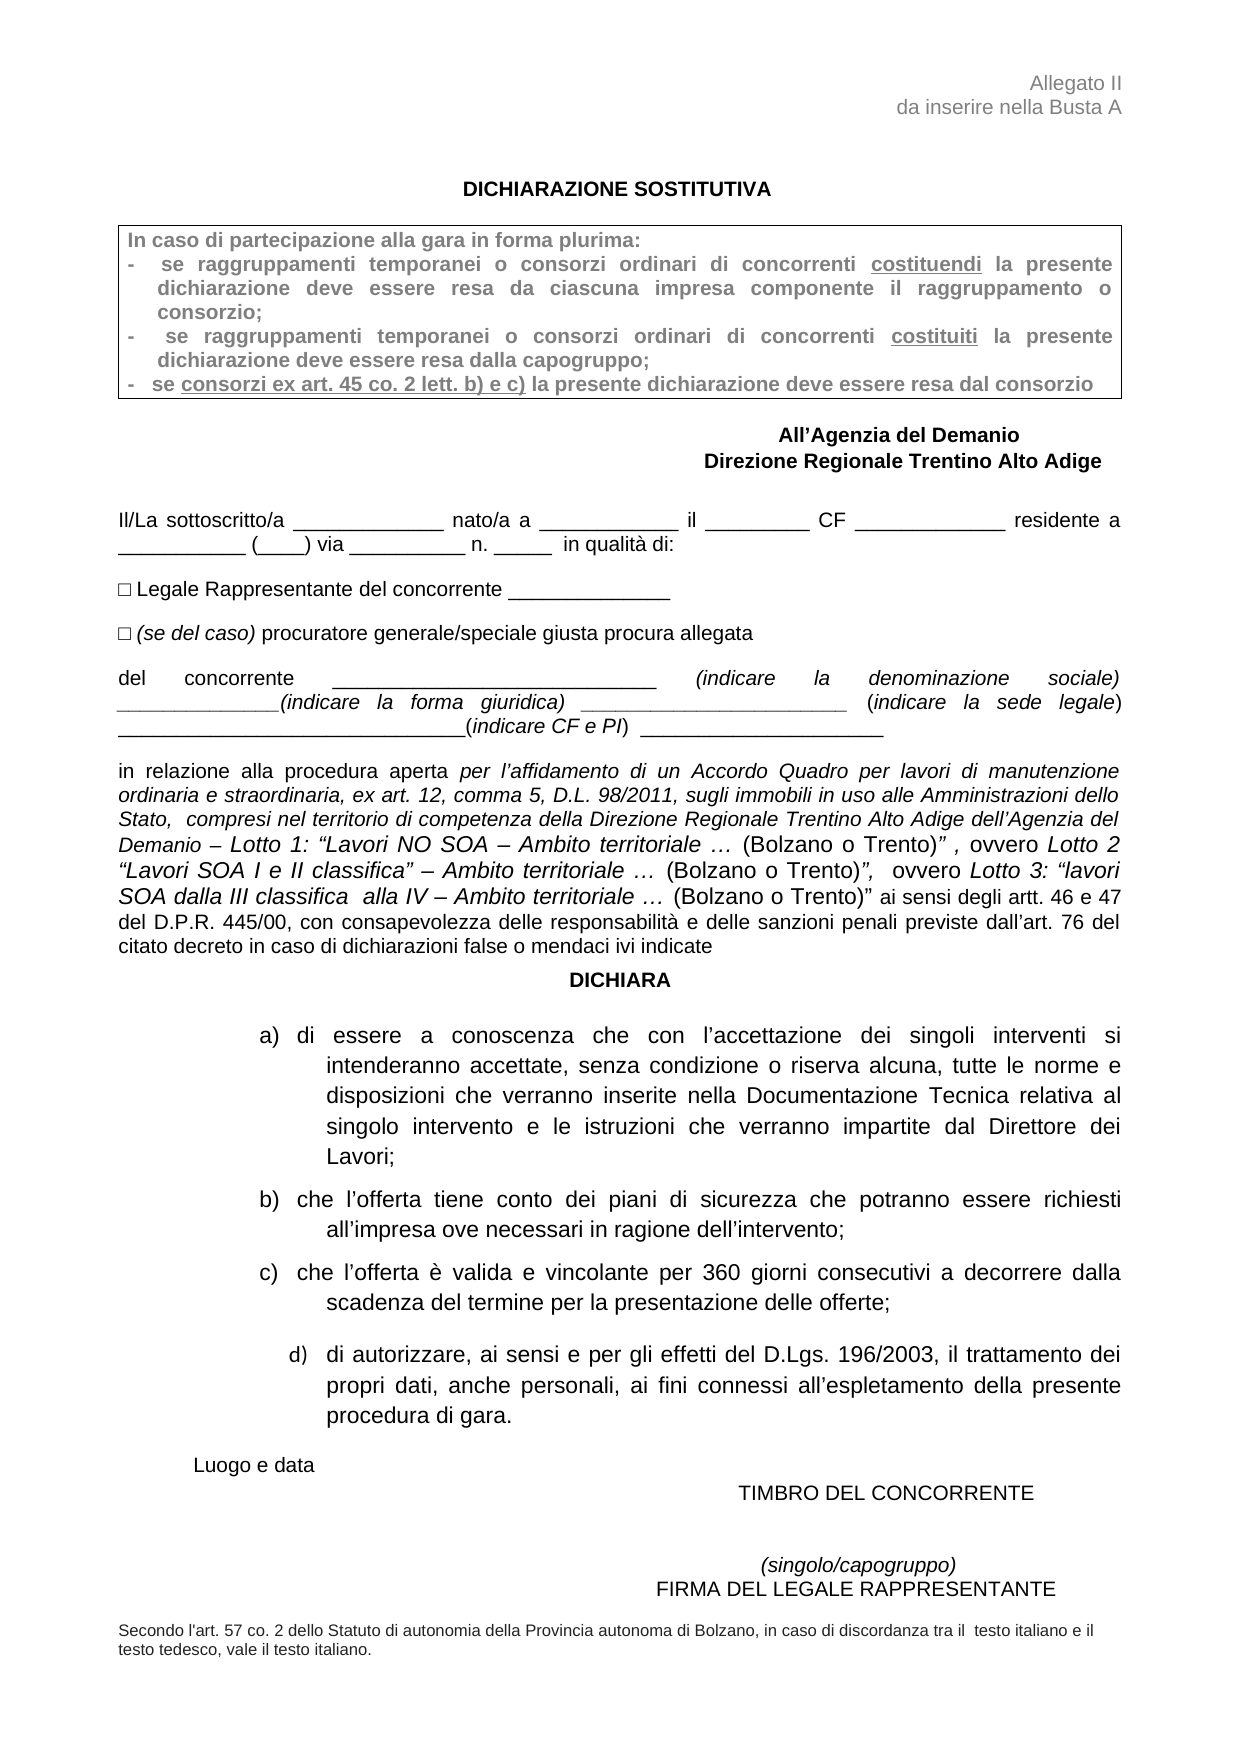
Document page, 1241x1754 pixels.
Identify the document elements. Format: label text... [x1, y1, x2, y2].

text □ (se del caso) procuratore generale/speciale giusta procura allegata [118, 621, 1122, 645]
text in relazione alla procedura aperta per l’affidamento di un Accordo Quadro per lavori di manutenzione ordinaria e straordinaria, ex art. 12, comma 5, D.L. 98/2011, sugli immobili in uso alle Amministrazioni dello Stato, compresi nel territorio di competenza della Direzione Regionale Trentino Alto Adige dell’Agenzia del Demanio – Lotto 1: “Lavori NO SOA – Ambito territoriale … (Bolzano o Trento)” , ovvero Lotto 2 “Lavori SOA I e II classifica” – Ambito territoriale … (Bolzano o Trento)”, ovvero Lotto 3: “lavori SOA dalla III classifica alla IV – Ambito territoriale … (Bolzano o Trento)” ai sensi degli artt. 46 e 47 del D.P.R. 445/00, con consapevolezza delle responsabilità e delle sanzioni penali previste dall’art. 76 del citato decreto in caso di dichiarazioni false o mendaci ivi indicate [118, 759, 1122, 958]
text Luogo e data TIMBRO DEL CONCORRENTE [193, 1453, 1122, 1504]
text DICHIARAZIONE SOSTITUTIVA [118, 177, 1122, 201]
text del concorrente ____________________________ (indicare la denominazione sociale) ______________(indicare la forma giuridica) _______________________ (indicare la sede legale) ______________________________(indicare CF e PI) _____________________ [118, 666, 1122, 738]
text DICHIARA [118, 968, 1122, 992]
text In caso di partecipazione alla gara in forma plurima: [119, 226, 1121, 249]
text Direzione Regionale Trentino Alto Adige [118, 447, 1122, 473]
list che l’offerta è valida e vincolante per 360 giorni consecutivi a decorrere dalla scadenza del termine per la presentazione delle offerte; [259, 1258, 1122, 1315]
list di autorizzare, ai sensi e per gli effetti del D.Lgs. 196/2003, il trattamento dei propri dati, anche personali, ai fini connessi all’espletamento della presente procedura di gara. [289, 1340, 1122, 1428]
text - se raggruppamenti temporanei o consorzi ordinari di concorrenti costituendi la presente dichiarazione deve essere resa da ciascuna impresa componente il raggruppamento o consorzio; [119, 249, 1121, 321]
text FIRMA DEL LEGALE RAPPRESENTANTE [413, 1577, 1122, 1601]
text □ Legale Rappresentante del concorrente ______________ [118, 576, 1122, 600]
text - se raggruppamenti temporanei o consorzi ordinari di concorrenti costituiti la presente dichiarazione deve essere resa dalla capogruppo; [119, 321, 1121, 369]
text Il/La sottoscritto/a _____________ nato/a a ____________ il _________ CF _____________ residente a ___________ (____) via __________ n. _____ in qualità di: [118, 508, 1122, 556]
text All’Agenzia del Demanio [118, 423, 1122, 447]
text (singolo/capogruppo) [413, 1553, 1122, 1577]
list di essere a conoscenza che con l’accettazione dei singoli interventi si intenderanno accettate, senza condizione o riserva alcuna, tutte le norme e disposizioni che verranno inserite nella Documentazione Tecnica relativa al singolo intervento e le istruzioni che verranno impartite dal Direttore dei Lavori; [259, 1022, 1122, 1169]
text - se consorzi ex art. 45 co. 2 lett. b) e c) la presente dichiarazione deve essere resa dal consorzio [119, 369, 1121, 398]
list che l’offerta tiene conto dei piani di sicurezza che potranno essere richiesti all’impresa ove necessari in ragione dell’intervento; [259, 1186, 1122, 1242]
